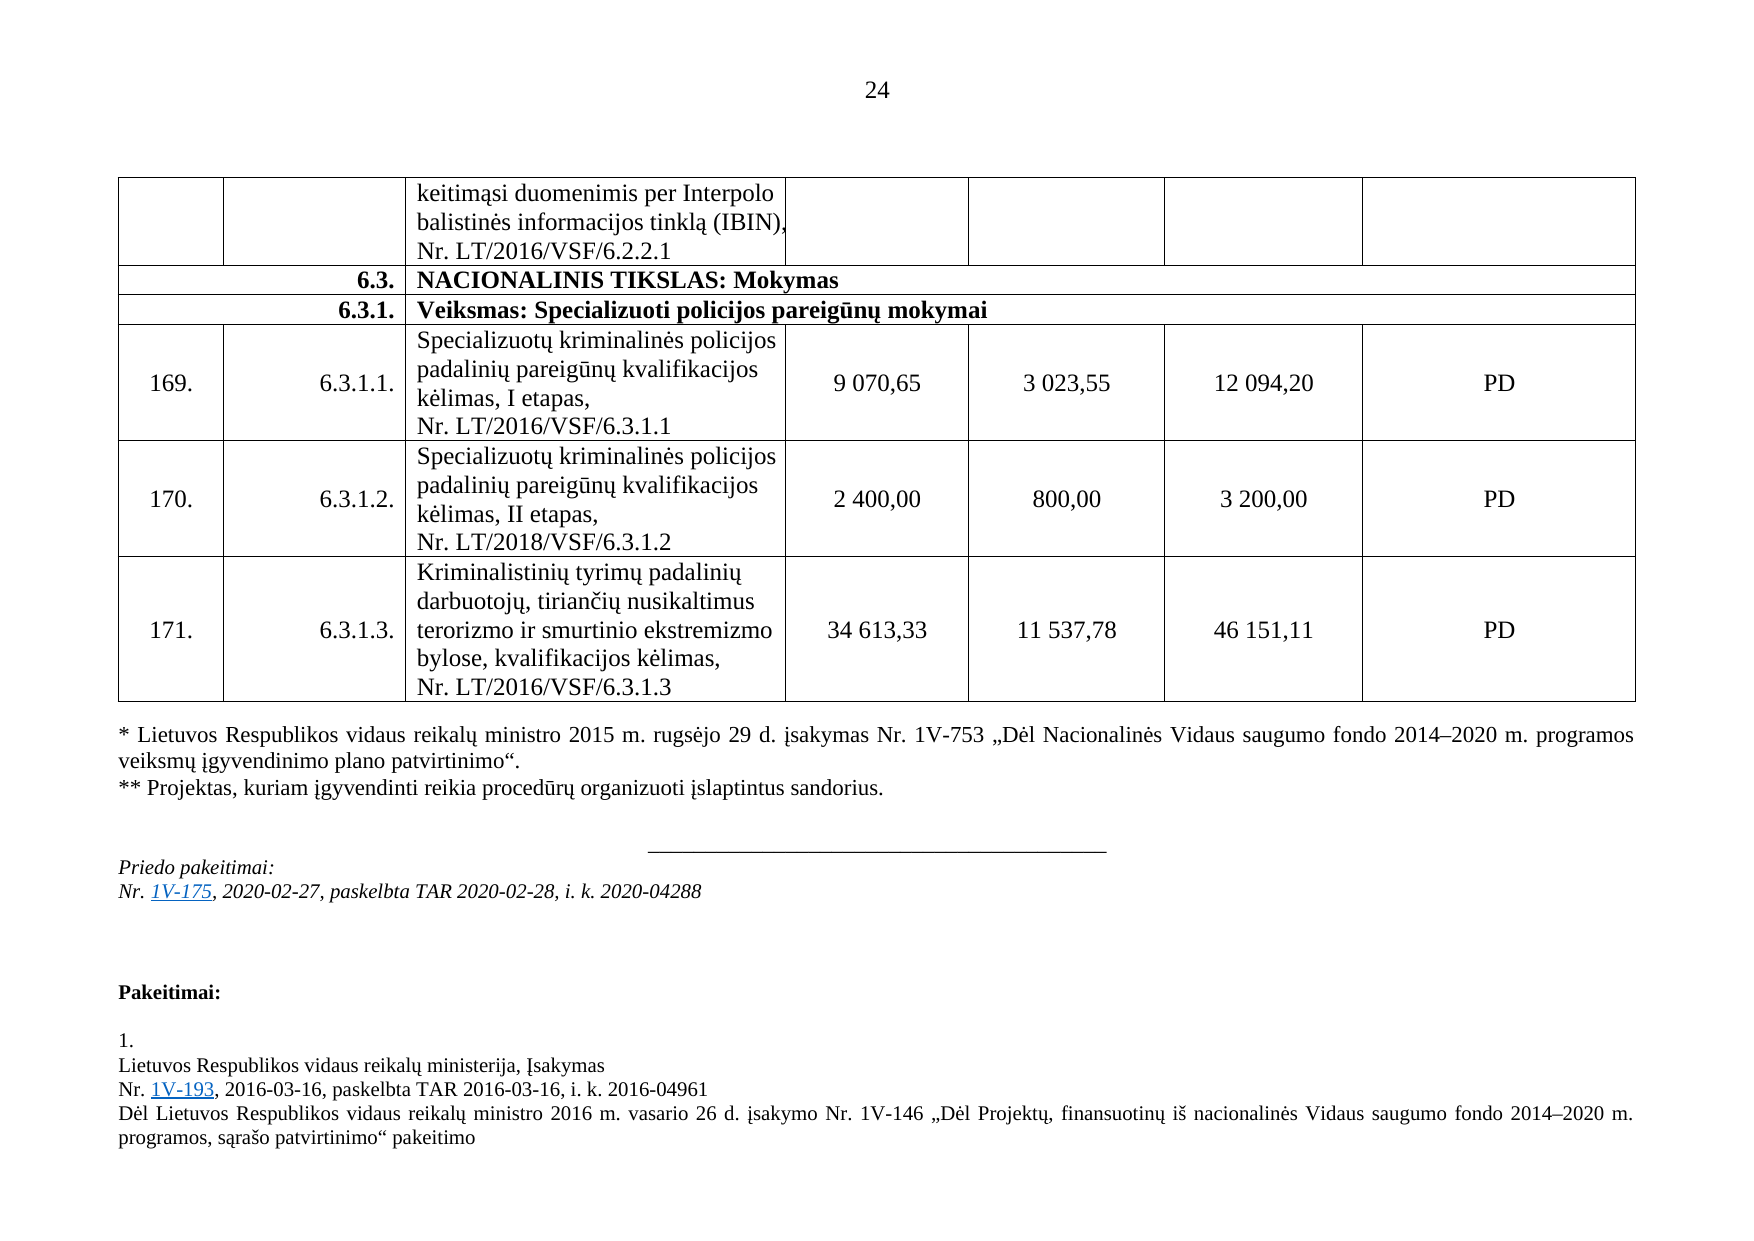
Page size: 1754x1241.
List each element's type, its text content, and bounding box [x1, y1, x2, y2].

text ________________________________________ [118, 829, 1636, 855]
table_cell [1165, 178, 1362, 264]
table_cell 6.3.1.3. [224, 557, 405, 701]
table_cell PD [1363, 325, 1635, 440]
text Lietuvos Respublikos vidaus reikalų ministerija, Įsakymas [118, 1052, 1636, 1077]
table_cell Specializuotų kriminalinės policijos padalinių pareigūnų kvalifikacijos kėlimas, II etapas, Nr. LT/2018/VSF/6.3.1.2 [406, 441, 785, 556]
table_cell 3 200,00 [1165, 441, 1362, 556]
table_cell 46 151,11 [1165, 557, 1362, 701]
table_cell 12 094,20 [1165, 325, 1362, 440]
table_cell [1363, 178, 1635, 264]
table_cell Specializuotų kriminalinės policijos padalinių pareigūnų kvalifikacijos kėlimas, I etapas, Nr. LT/2016/VSF/6.3.1.1 [406, 325, 785, 440]
table_cell 6.3.1. [119, 295, 405, 324]
table_cell 171. [119, 557, 223, 701]
table_cell 34 613,33 [786, 557, 968, 701]
table_cell PD [1363, 441, 1635, 556]
table_cell 169. [119, 325, 223, 440]
table_cell 6.3.1.2. [224, 441, 405, 556]
table_cell [969, 178, 1164, 264]
text 1. [118, 1028, 1636, 1052]
table_cell NACIONALINIS TIKSLAS: Mokymas [406, 266, 1635, 294]
table_cell 11 537,78 [969, 557, 1164, 701]
table_cell Veiksmas: Specializuoti policijos pareigūnų mokymai [406, 295, 1635, 324]
text ** Projektas, kuriam įgyvendinti reikia procedūrų organizuoti įslaptintus sandorius. [118, 774, 1636, 800]
text Priedo pakeitimai: [118, 855, 1636, 879]
table_cell keitimąsi duomenimis per Interpolo balistinės informacijos tinklą (IBIN), Nr. LT/2016/VSF/6.2.2.1 [406, 178, 785, 264]
table_cell 2 400,00 [786, 441, 968, 556]
table_cell 3 023,55 [969, 325, 1164, 440]
table_cell 6.3.1.1. [224, 325, 405, 440]
text * Lietuvos Respublikos vidaus reikalų ministro 2015 m. rugsėjo 29 d. įsakymas Nr. 1V-753 „Dėl Nacionalinės Vidaus saugumo fondo 2014–2020 m. programos veiksmų įgyvendinimo plano patvirtinimo“. [118, 721, 1636, 774]
table_cell 170. [119, 441, 223, 556]
table_cell 6.3. [119, 266, 405, 294]
text Dėl Lietuvos Respublikos vidaus reikalų ministro 2016 m. vasario 26 d. įsakymo Nr. 1V-146 „Dėl Projektų, finansuotinų iš nacionalinės Vidaus saugumo fondo 2014–2020 m. programos, sąrašo patvirtinimo“ pakeitimo [118, 1101, 1636, 1149]
table_cell 9 070,65 [786, 325, 968, 440]
text Nr. 1V-175, 2020-02-27, paskelbta TAR 2020-02-28, i. k. 2020-04288 [118, 879, 1636, 903]
text Nr. 1V-193, 2016-03-16, paskelbta TAR 2016-03-16, i. k. 2016-04961 [118, 1077, 1636, 1101]
table_cell Kriminalistinių tyrimų padalinių darbuotojų, tiriančių nusikaltimus terorizmo ir smurtinio ekstremizmo bylose, kvalifikacijos kėlimas, Nr. LT/2016/VSF/6.3.1.3 [406, 557, 785, 701]
table_cell 800,00 [969, 441, 1164, 556]
table_cell [224, 178, 405, 264]
table_cell PD [1363, 557, 1635, 701]
table_cell [786, 178, 968, 264]
text Pakeitimai: [118, 980, 1636, 1004]
table_cell [119, 178, 223, 264]
